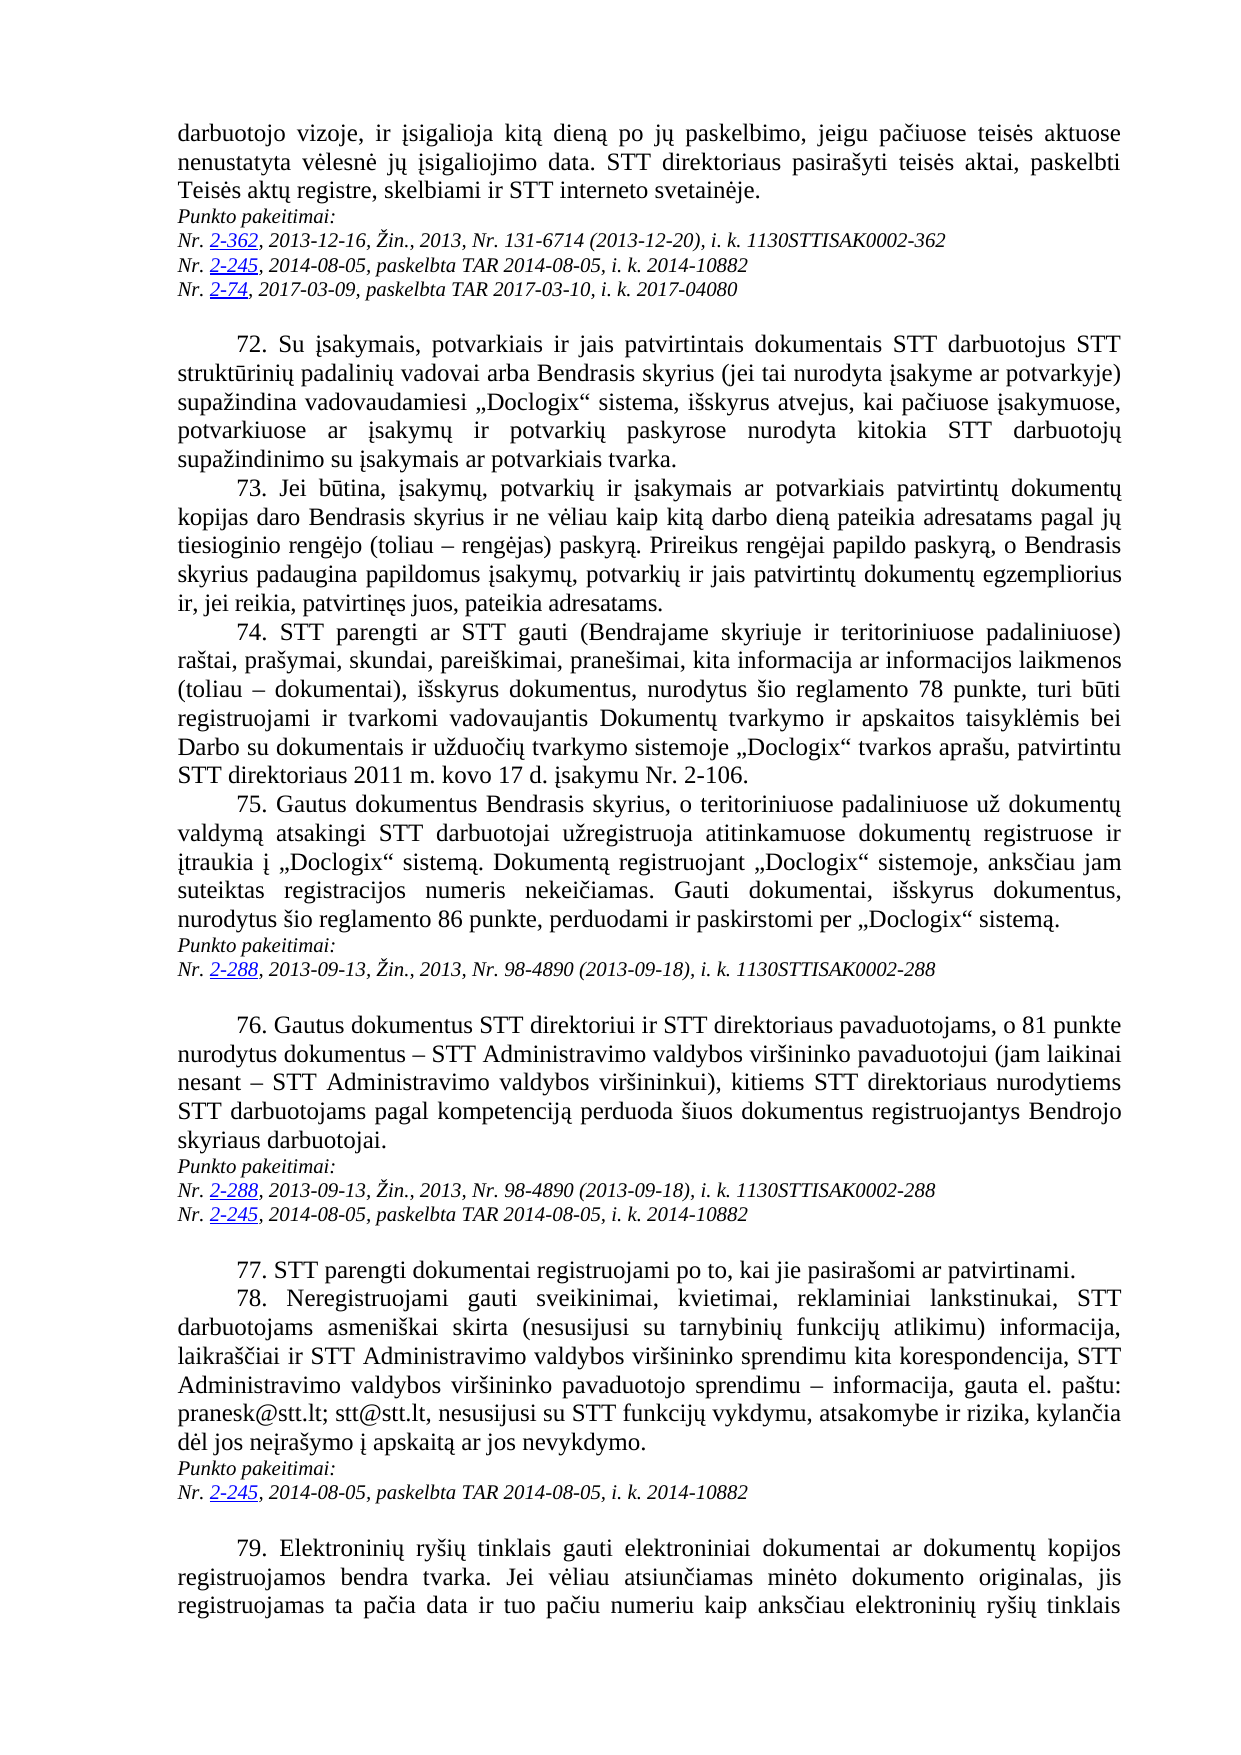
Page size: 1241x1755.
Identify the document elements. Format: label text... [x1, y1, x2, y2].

text Punkto pakeitimai: [177, 933, 1122, 957]
text darbuotojo vizoje, ir įsigalioja kitą dieną po jų paskelbimo, jeigu pačiuose teisės aktuose nenustatyta vėlesnė jų įsigaliojimo data. STT direktoriaus pasirašyti teisės aktai, paskelbti Teisės aktų registre, skelbiami ir STT interneto svetainėje. [177, 118, 1122, 204]
text 76. Gautus dokumentus STT direktoriui ir STT direktoriaus pavaduotojams, o 81 punkte nurodytus dokumentus – STT Administravimo valdybos viršininko pavaduotojui (jam laikinai nesant – STT Administravimo valdybos viršininkui), kitiems STT direktoriaus nurodytiems STT darbuotojams pagal kompetenciją perduoda šiuos dokumentus registruojantys Bendrojo skyriaus darbuotojai. [177, 1010, 1122, 1154]
text Nr. 2-288, 2013-09-13, Žin., 2013, Nr. 98-4890 (2013-09-18), i. k. 1130STTISAK0002-288 [177, 1178, 1122, 1202]
text 79. Elektroninių ryšių tinklais gauti elektroniniai dokumentai ar dokumentų kopijos registruojamos bendra tvarka. Jei vėliau atsiunčiamas minėto dokumento originalas, jis registruojamas ta pačia data ir tuo pačiu numeriu kaip anksčiau elektroninių ryšių tinklais [177, 1533, 1122, 1619]
text 78. Neregistruojami gauti sveikinimai, kvietimai, reklaminiai lankstinukai, STT darbuotojams asmeniškai skirta (nesusijusi su tarnybinių funkcijų atlikimu) informacija, laikraščiai ir STT Administravimo valdybos viršininko sprendimu kita korespondencija, STT Administravimo valdybos viršininko pavaduotojo sprendimu – informacija, gauta el. paštu: pranesk@stt.lt; stt@stt.lt, nesusijusi su STT funkcijų vykdymu, atsakomybe ir rizika, kylančia dėl jos neįrašymo į apskaitą ar jos nevykdymo. [177, 1283, 1122, 1456]
text 77. STT parengti dokumentai registruojami po to, kai jie pasirašomi ar patvirtinami. [177, 1255, 1122, 1283]
text Nr. 2-362, 2013-12-16, Žin., 2013, Nr. 131-6714 (2013-12-20), i. k. 1130STTISAK0002-362 [177, 228, 1122, 252]
text Punkto pakeitimai: [177, 204, 1122, 228]
text 73. Jei būtina, įsakymų, potvarkių ir įsakymais ar potvarkiais patvirtintų dokumentų kopijas daro Bendrasis skyrius ir ne vėliau kaip kitą darbo dieną pateikia adresatams pagal jų tiesioginio rengėjo (toliau – rengėjas) paskyrą. Prireikus rengėjai papildo paskyrą, o Bendrasis skyrius padaugina papildomus įsakymų, potvarkių ir jais patvirtintų dokumentų egzempliorius ir, jei reikia, patvirtinęs juos, pateikia adresatams. [177, 473, 1122, 617]
text 75. Gautus dokumentus Bendrasis skyrius, o teritoriniuose padaliniuose už dokumentų valdymą atsakingi STT darbuotojai užregistruoja atitinkamuose dokumentų registruose ir įtraukia į „Doclogix“ sistemą. Dokumentą registruojant „Doclogix“ sistemoje, anksčiau jam suteiktas registracijos numeris nekeičiamas. Gauti dokumentai, išskyrus dokumentus, nurodytus šio reglamento 86 punkte, perduodami ir paskirstomi per „Doclogix“ sistemą. [177, 789, 1122, 933]
text Punkto pakeitimai: [177, 1456, 1122, 1480]
text Nr. 2-245, 2014-08-05, paskelbta TAR 2014-08-05, i. k. 2014-10882 [177, 1202, 1122, 1226]
text Nr. 2-288, 2013-09-13, Žin., 2013, Nr. 98-4890 (2013-09-18), i. k. 1130STTISAK0002-288 [177, 957, 1122, 981]
text 74. STT parengti ar STT gauti (Bendrajame skyriuje ir teritoriniuose padaliniuose) raštai, prašymai, skundai, pareiškimai, pranešimai, kita informacija ar informacijos laikmenos (toliau – dokumentai), išskyrus dokumentus, nurodytus šio reglamento 78 punkte, turi būti registruojami ir tvarkomi vadovaujantis Dokumentų tvarkymo ir apskaitos taisyklėmis bei Darbo su dokumentais ir užduočių tvarkymo sistemoje „Doclogix“ tvarkos aprašu, patvirtintu STT direktoriaus 2011 m. kovo 17 d. įsakymu Nr. 2-106. [177, 617, 1122, 789]
text Punkto pakeitimai: [177, 1154, 1122, 1178]
text 72. Su įsakymais, potvarkiais ir jais patvirtintais dokumentais STT darbuotojus STT struktūrinių padalinių vadovai arba Bendrasis skyrius (jei tai nurodyta įsakyme ar potvarkyje) supažindina vadovaudamiesi „Doclogix“ sistema, išskyrus atvejus, kai pačiuose įsakymuose, potvarkiuose ar įsakymų ir potvarkių paskyrose nurodyta kitokia STT darbuotojų supažindinimo su įsakymais ar potvarkiais tvarka. [177, 329, 1122, 473]
text Nr. 2-74, 2017-03-09, paskelbta TAR 2017-03-10, i. k. 2017-04080 [177, 277, 1122, 301]
text Nr. 2-245, 2014-08-05, paskelbta TAR 2014-08-05, i. k. 2014-10882 [177, 252, 1122, 277]
text Nr. 2-245, 2014-08-05, paskelbta TAR 2014-08-05, i. k. 2014-10882 [177, 1480, 1122, 1504]
